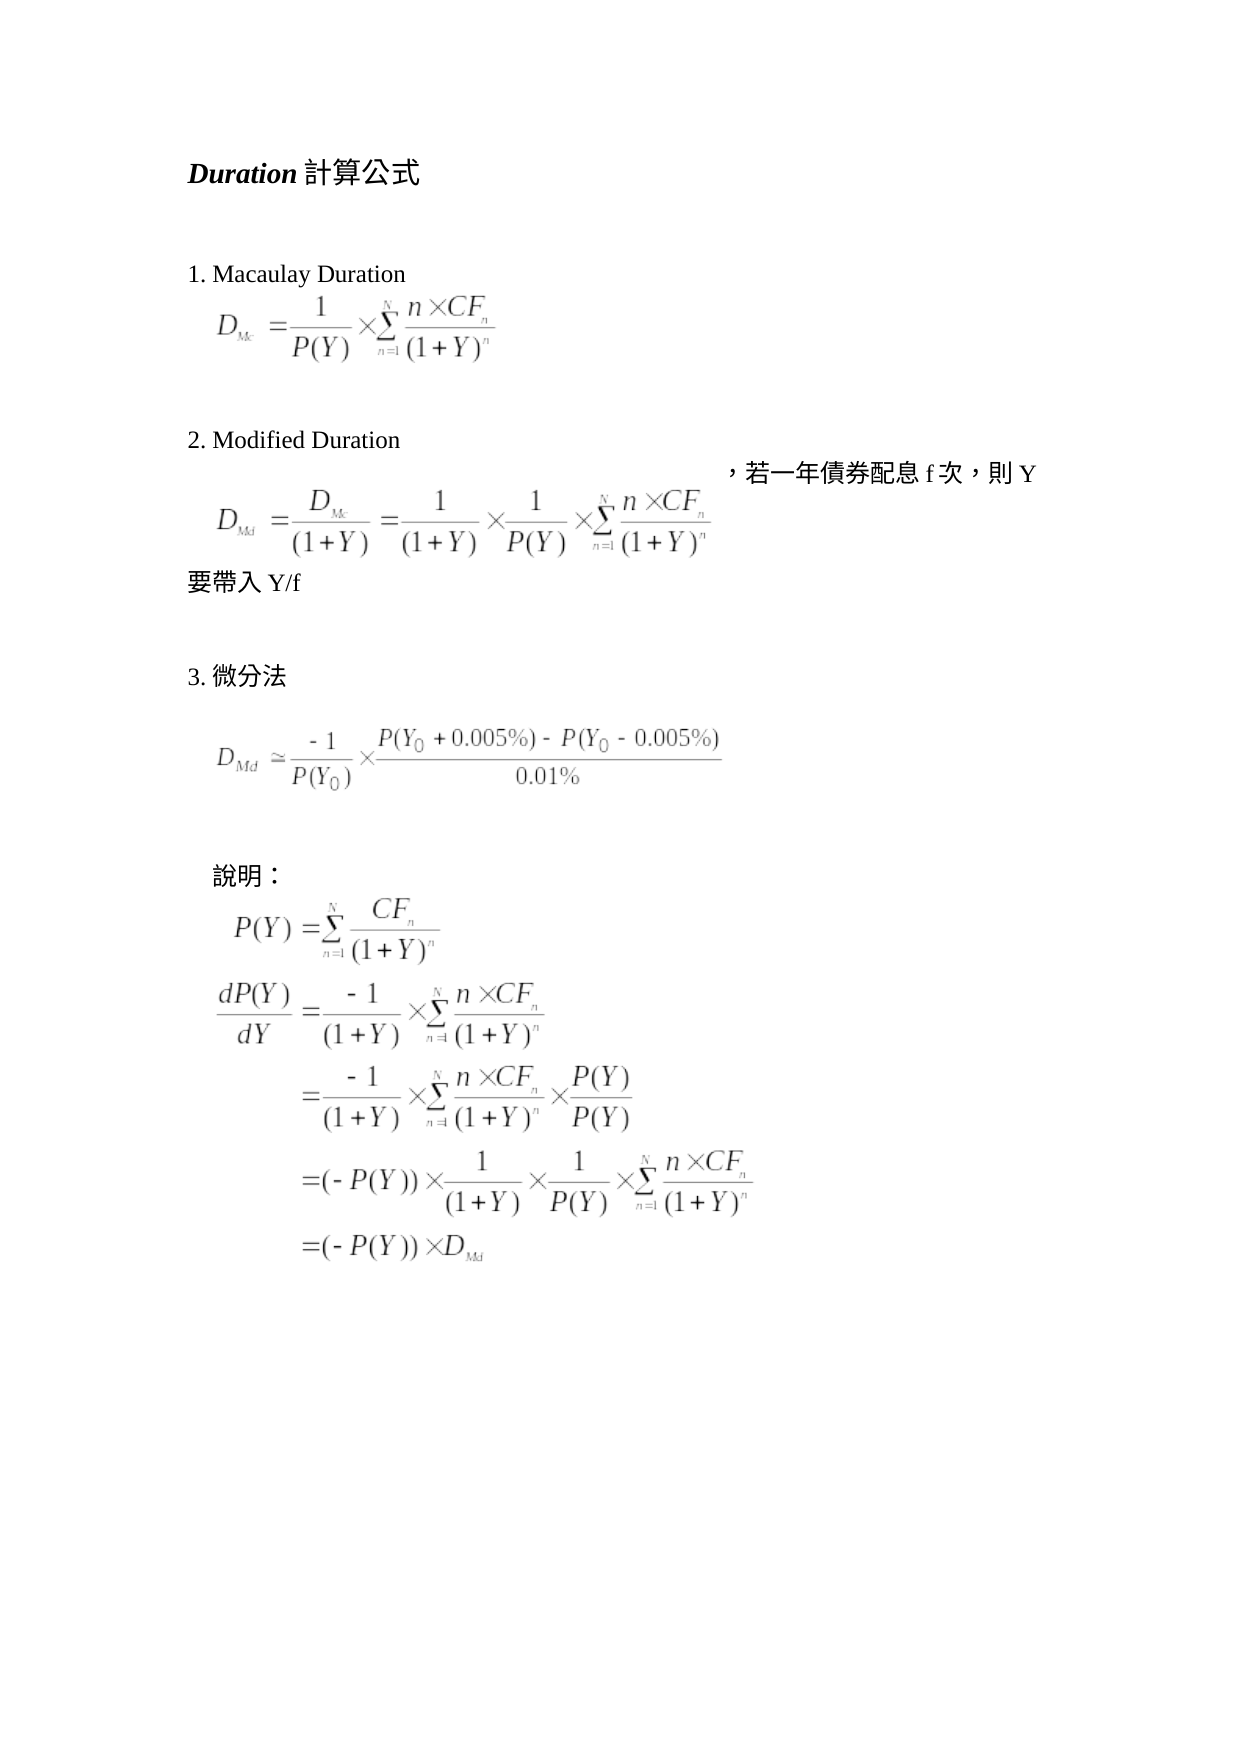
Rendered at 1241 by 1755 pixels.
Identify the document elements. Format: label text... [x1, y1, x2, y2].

list Macaulay Duration [187, 259, 1053, 288]
subtitle Duration計算公式 [187, 150, 1053, 192]
list Modified Duration [187, 425, 1053, 454]
text ，若一年債券配息f次，則Y要帶入Y/f [187, 454, 1053, 599]
subtitle 3. 微分法 [187, 656, 1053, 692]
text 說明： [187, 856, 1053, 892]
